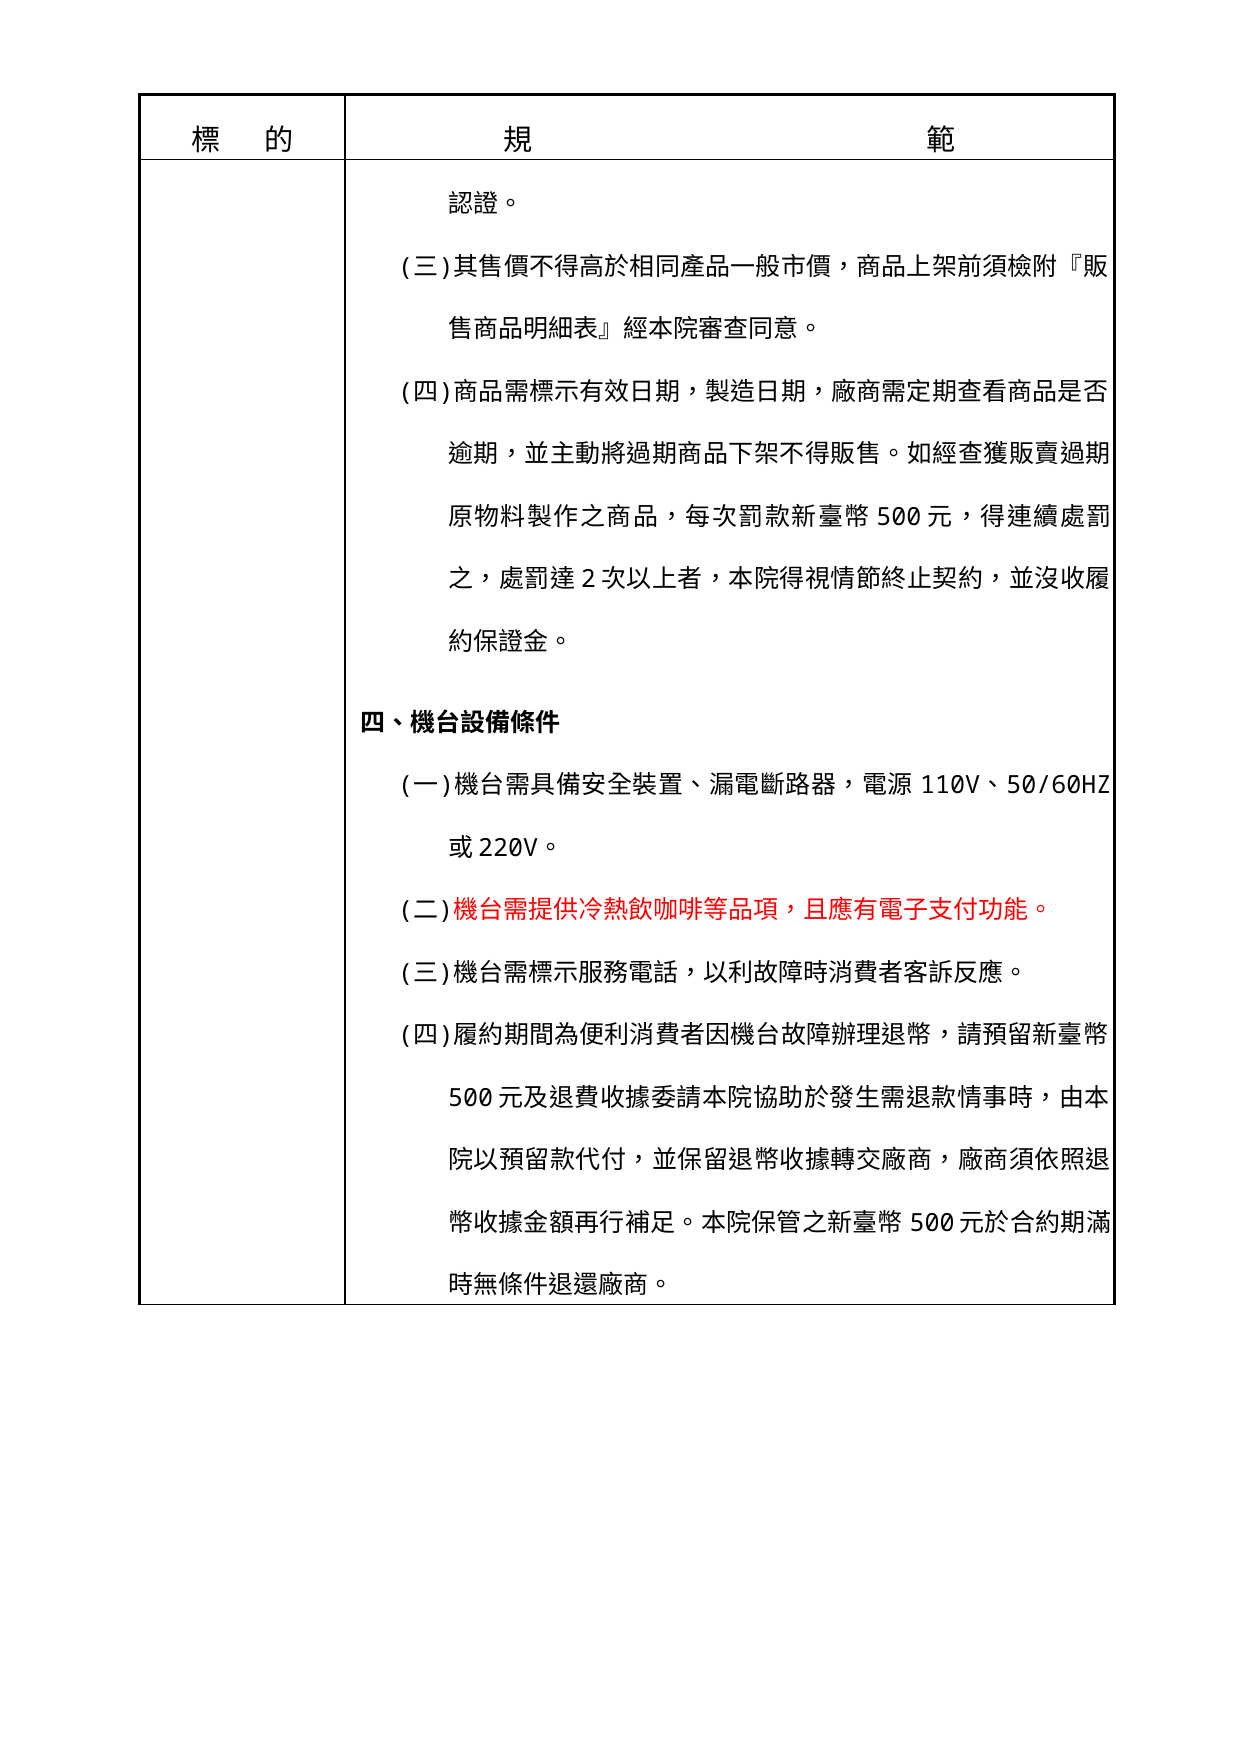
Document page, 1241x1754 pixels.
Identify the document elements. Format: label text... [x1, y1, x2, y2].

table_header 標 的 [141, 96, 344, 158]
table_cell 認證。 (三)其售價不得高於相同產品一般市價，商品上架前須檢附『販 售商品明細表』經本院審查同意。 (四)商品需標示有效日期，製造日期，廠商需定期查看商品是否逾期，並主動將過期商品下架不得販售。如經查獲販賣過期原物料製作之商品，每次罰款新臺幣500元，得連續處罰之，處罰達2次以上者，本院得視情節終止契約，並沒收履約保證金。 四、機台設備條件 (一)機台需具備安全裝置、漏電斷路器，電源110V、50/60HZ或220V。 (二)機台需提供冷熱飲咖啡等品項，且應有電子支付功能。 (三)機台需標示服務電話，以利故障時消費者客訴反應。 (四)履約期間為便利消費者因機台故障辦理退幣，請預留新臺幣500元及退費收據委請本院協助於發生需退款情事時，由本院以預留款代付，並保留退幣收據轉交廠商，廠商須依照退幣收據金額再行補足。本院保管之新臺幣500元於合約期滿時無條件退還廠商。 [346, 160, 1113, 1304]
table_cell [141, 160, 344, 1304]
table_header 規 範 [346, 96, 1113, 158]
